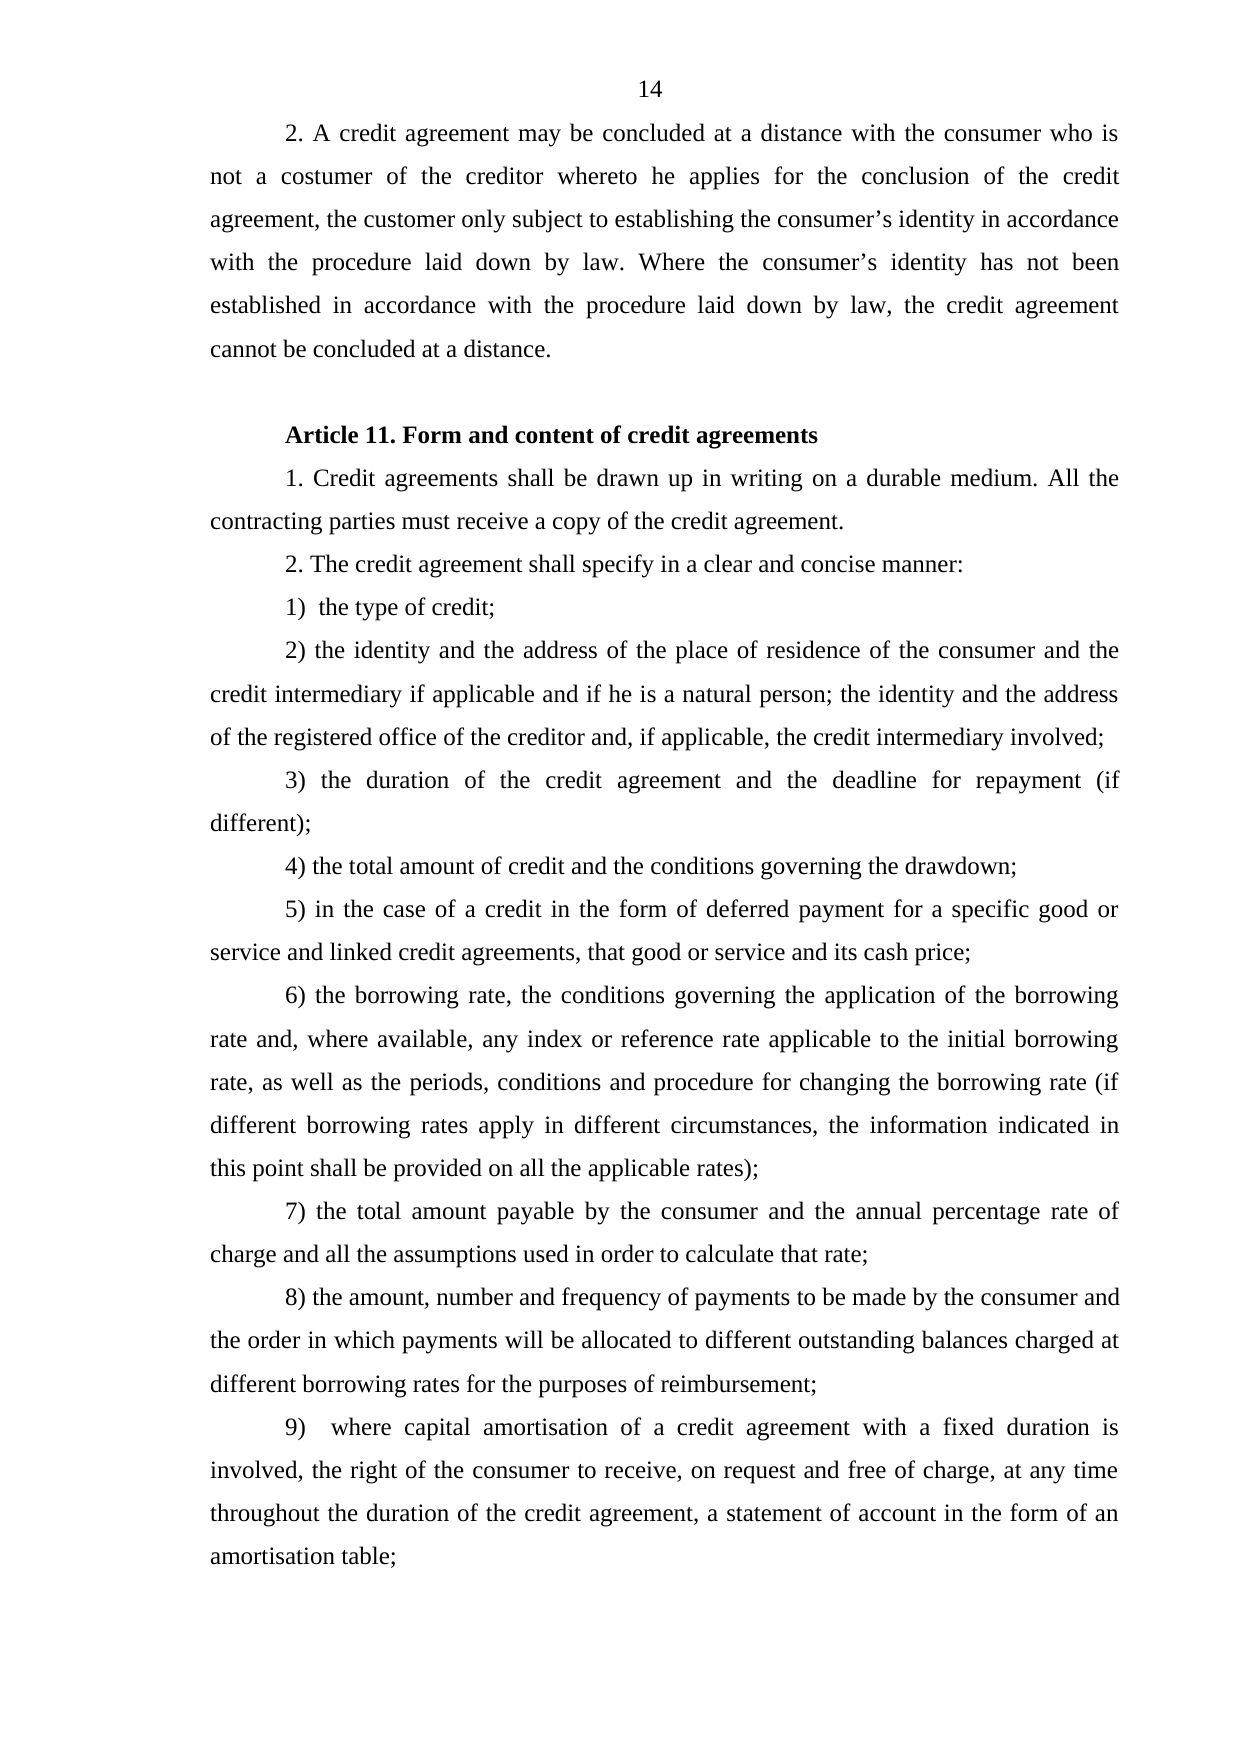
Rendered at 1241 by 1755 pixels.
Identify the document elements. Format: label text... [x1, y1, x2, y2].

text 9) where capital amortisation of a credit agreement with a fixed duration is involved, the right of the consumer to receive, on request and free of charge, at any time throughout the duration of the credit agreement, a statement of account in the form of an amortisation table; [210, 1412, 1120, 1570]
text 6) the borrowing rate, the conditions governing the application of the borrowing rate and, where available, any index or reference rate applicable to the initial borrowing rate, as well as the periods, conditions and procedure for changing the borrowing rate (if different borrowing rates apply in different circumstances, the information indicated in this point shall be provided on all the applicable rates); [210, 981, 1120, 1182]
text 1. Credit agreements shall be drawn up in writing on a durable medium. All the contracting parties must receive a copy of the credit agreement. [210, 463, 1120, 535]
text 3) the duration of the credit agreement and the deadline for repayment (if different); [210, 765, 1120, 837]
text 2. The credit agreement shall specify in a clear and concise manner: [210, 549, 1120, 578]
text 2) the identity and the address of the place of residence of the consumer and the credit intermediary if applicable and if he is a natural person; the identity and the address of the registered office of the creditor and, if applicable, the credit intermediary involved; [210, 636, 1120, 751]
text 7) the total amount payable by the consumer and the annual percentage rate of charge and all the assumptions used in order to calculate that rate; [210, 1196, 1120, 1268]
text 5) in the case of a credit in the form of deferred payment for a specific good or service and linked credit agreements, that good or service and its cash price; [210, 894, 1120, 966]
text Article 11. Form and content of credit agreements [210, 420, 1120, 449]
text 4) the total amount of credit and the conditions governing the drawdown; [210, 851, 1120, 880]
text 1) the type of credit; [210, 592, 1120, 621]
text 8) the amount, number and frequency of payments to be made by the consumer and the order in which payments will be allocated to different outstanding balances charged at different borrowing rates for the purposes of reimbursement; [210, 1282, 1120, 1397]
text 2. A credit agreement may be concluded at a distance with the consumer who is not a costumer of the creditor whereto he applies for the conclusion of the credit agreement, the customer only subject to establishing the consumer’s identity in accordance with the procedure laid down by law. Where the consumer’s identity has not been established in accordance with the procedure laid down by law, the credit agreement cannot be concluded at a distance. [210, 118, 1120, 362]
